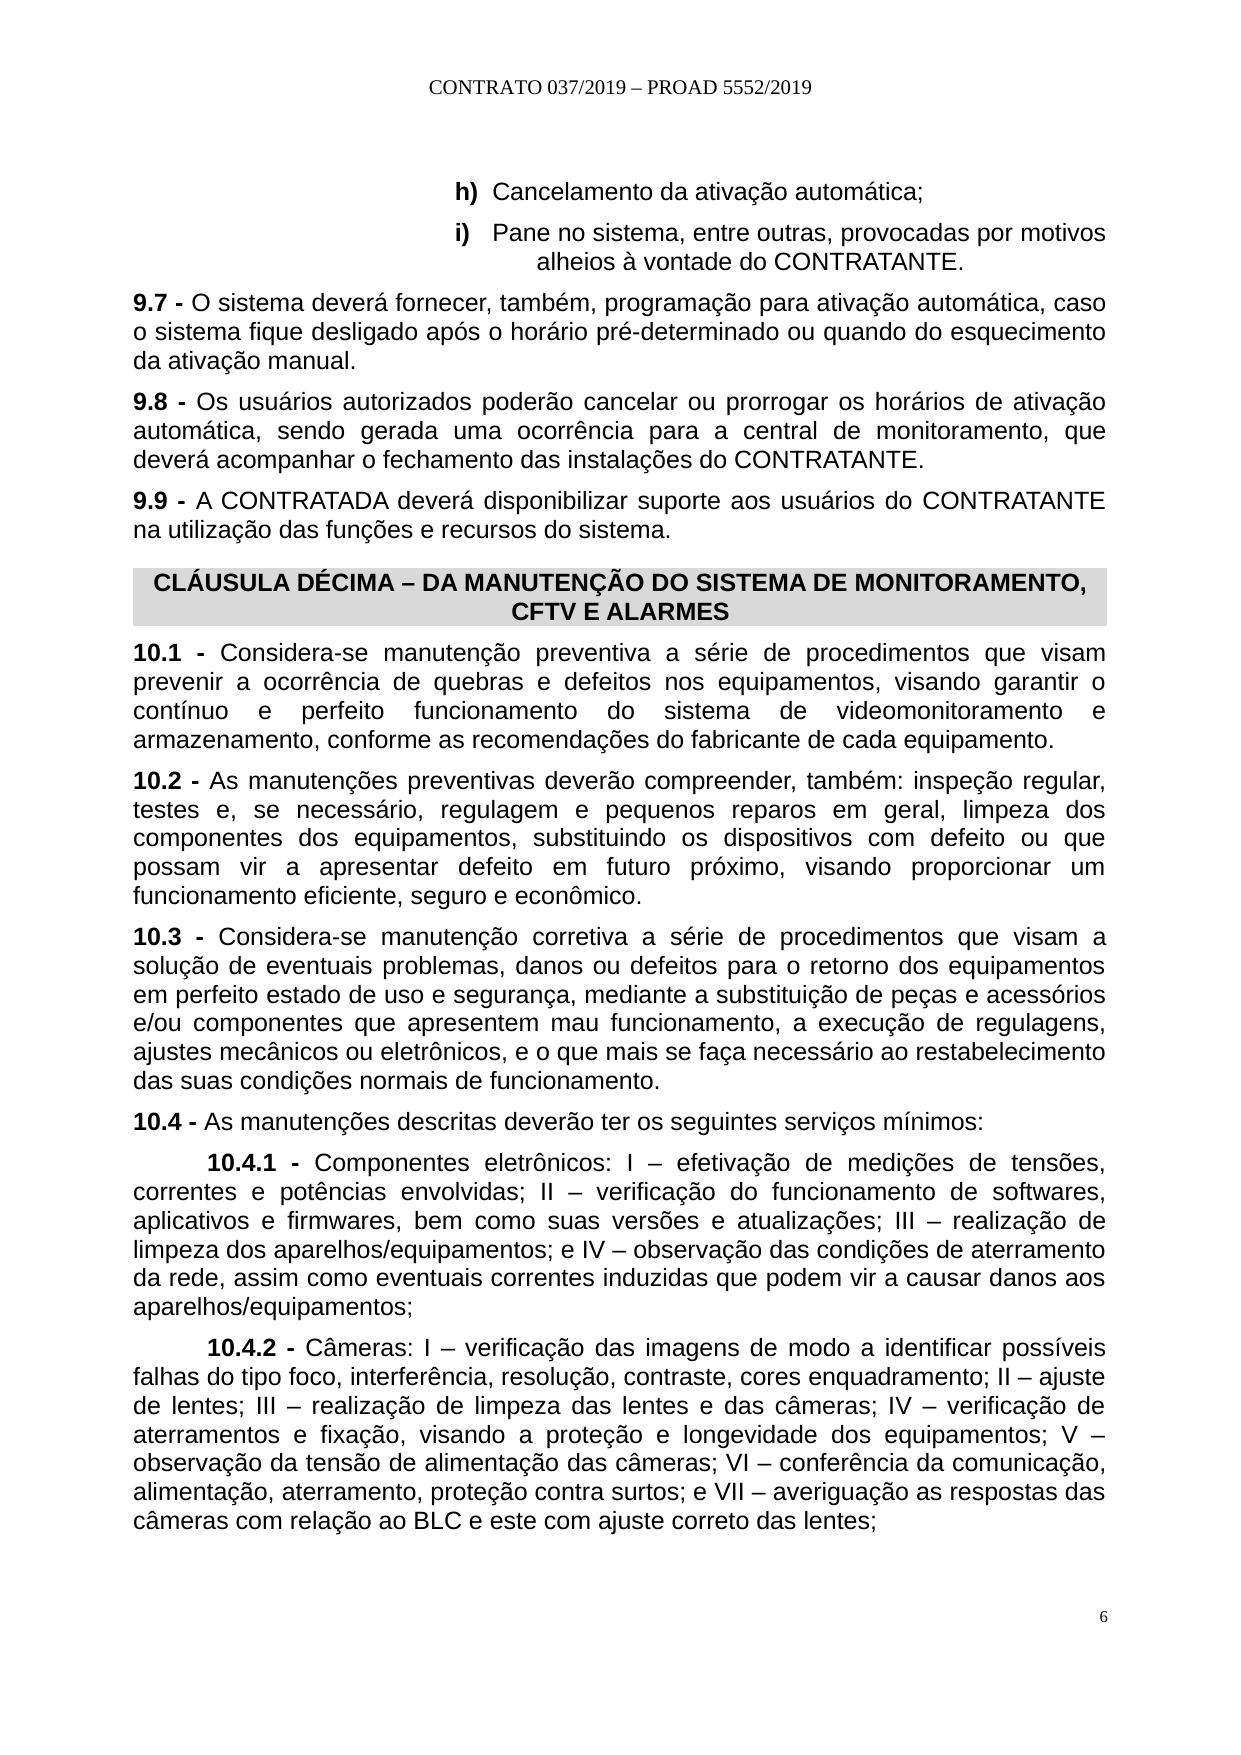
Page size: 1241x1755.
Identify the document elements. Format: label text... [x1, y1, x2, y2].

text 10.4 - As manutenções descritas deverão ter os seguintes serviços mínimos: [133, 1107, 1107, 1136]
text 10.4.2 - Câmeras: I – verificação das imagens de modo a identificar possíveis falhas do tipo foco, interferência, resolução, contraste, cores enquadramento; II – ajuste de lentes; III – realização de limpeza das lentes e das câmeras; IV – verificação de aterramentos e fixação, visando a proteção e longevidade dos equipamentos; V – observação da tensão de alimentação das câmeras; VI – conferência da comunicação, alimentação, aterramento, proteção contra surtos; e VII – averiguação as respostas das câmeras com relação ao BLC e este com ajuste correto das lentes; [133, 1333, 1107, 1535]
text 9.8 - Os usuários autorizados poderão cancelar ou prorrogar os horários de ativação automática, sendo gerada uma ocorrência para a central de monitoramento, que deverá acompanhar o fechamento das instalações do CONTRATANTE. [133, 387, 1107, 473]
text 9.7 - O sistema deverá fornecer, também, programação para ativação automática, caso o sistema fique desligado após o horário pré-determinado ou quando do esquecimento da ativação manual. [133, 288, 1107, 375]
list Pane no sistema, entre outras, provocadas por motivos alheios à vontade do CONTRATANTE. [454, 218, 1107, 276]
text 10.2 - As manutenções preventivas deverão compreender, também: inspeção regular, testes e, se necessário, regulagem e pequenos reparos em geral, limpeza dos componentes dos equipamentos, substituindo os dispositivos com defeito ou que possam vir a apresentar defeito em futuro próximo, visando proporcionar um funcionamento eficiente, seguro e econômico. [133, 766, 1107, 910]
text 9.9 - A CONTRATADA deverá disponibilizar suporte aos usuários do CONTRATANTE na utilização das funções e recursos do sistema. [133, 486, 1107, 543]
text 10.1 - Considera-se manutenção preventiva a série de procedimentos que visam prevenir a ocorrência de quebras e defeitos nos equipamentos, visando garantir o contínuo e perfeito funcionamento do sistema de videomonitoramento e armazenamento, conforme as recomendações do fabricante de cada equipamento. [133, 638, 1107, 753]
text 10.4.1 - Componentes eletrônicos: I – efetivação de medições de tensões, correntes e potências envolvidas; II – verificação do funcionamento de softwares, aplicativos e firmwares, bem como suas versões e atualizações; III – realização de limpeza dos aparelhos/equipamentos; e IV – observação das condições de aterramento da rede, assim como eventuais correntes induzidas que podem vir a causar danos aos aparelhos/equipamentos; [133, 1148, 1107, 1321]
list Cancelamento da ativação automática; [454, 177, 1107, 206]
text 10.3 - Considera-se manutenção corretiva a série de procedimentos que visam a solução de eventuais problemas, danos ou defeitos para o retorno dos equipamentos em perfeito estado de uso e segurança, mediante a substituição de peças e acessórios e/ou componentes que apresentem mau funcionamento, a execução de regulagens, ajustes mecânicos ou eletrônicos, e o que mais se faça necessário ao restabelecimento das suas condições normais de funcionamento. [133, 922, 1107, 1095]
text CLÁUSULA DÉCIMA – DA MANUTENÇÃO DO SISTEMA DE MONITORAMENTO, CFTV E ALARMES [133, 568, 1107, 626]
